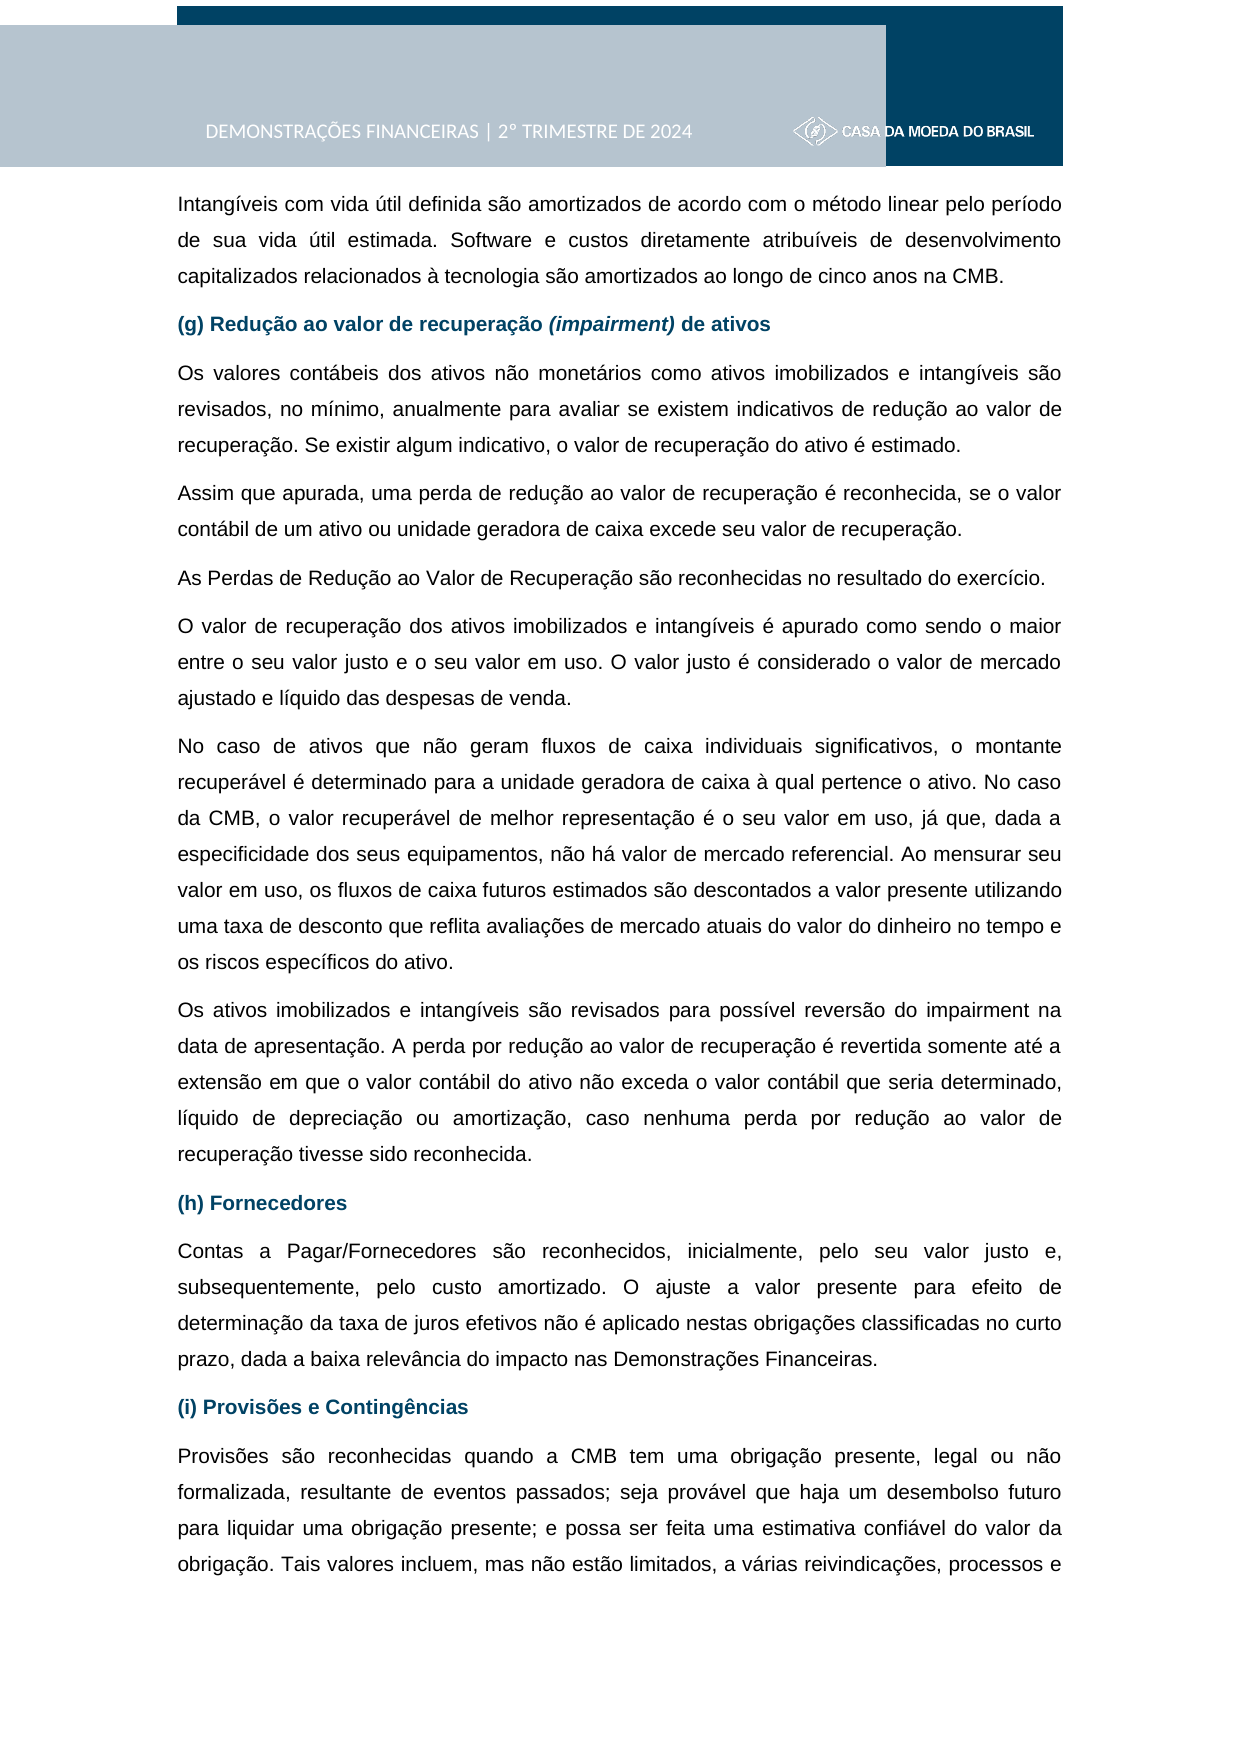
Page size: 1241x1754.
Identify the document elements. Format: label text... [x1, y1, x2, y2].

text Os ativos imobilizados e intangíveis são revisados para possível reversão do impairment na data de apresentação. A perda por redução ao valor de recuperação é revertida somente até a extensão em que o valor contábil do ativo não exceda o valor contábil que seria determinado, líquido de depreciação ou amortização, caso nenhuma perda por redução ao valor de recuperação tivesse sido reconhecida. [177, 998, 1063, 1166]
text No caso de ativos que não geram fluxos de caixa individuais significativos, o montante recuperável é determinado para a unidade geradora de caixa à qual pertence o ativo. No caso da CMB, o valor recuperável de melhor representação é o seu valor em uso, já que, dada a especificidade dos seus equipamentos, não há valor de mercado referencial. Ao mensurar seu valor em uso, os fluxos de caixa futuros estimados são descontados a valor presente utilizando uma taxa de desconto que reflita avaliações de mercado atuais do valor do dinheiro no tempo e os riscos específicos do ativo. [177, 734, 1063, 974]
text (h) Fornecedores [177, 1190, 1063, 1214]
text (g) Redução ao valor de recuperação (impairment) de ativos [177, 312, 1063, 336]
text Assim que apurada, uma perda de redução ao valor de recuperação é reconhecida, se o valor contábil de um ativo ou unidade geradora de caixa excede seu valor de recuperação. [177, 481, 1063, 541]
text As Perdas de Redução ao Valor de Recuperação são reconhecidas no resultado do exercício. [177, 565, 1063, 589]
text (i) Provisões e Contingências [177, 1395, 1063, 1419]
text Os valores contábeis dos ativos não monetários como ativos imobilizados e intangíveis são revisados, no mínimo, anualmente para avaliar se existem indicativos de redução ao valor de recuperação. Se existir algum indicativo, o valor de recuperação do ativo é estimado. [177, 361, 1063, 457]
text Provisões são reconhecidas quando a CMB tem uma obrigação presente, legal ou não formalizada, resultante de eventos passados; seja provável que haja um desembolso futuro para liquidar uma obrigação presente; e possa ser feita uma estimativa confiável do valor da obrigação. Tais valores incluem, mas não estão limitados, a várias reivindicações, processos e [177, 1443, 1063, 1575]
text Intangíveis com vida útil definida são amortizados de acordo com o método linear pelo período de sua vida útil estimada. Software e custos diretamente atribuíveis de desenvolvimento capitalizados relacionados à tecnologia são amortizados ao longo de cinco anos na CMB. [177, 192, 1063, 288]
text Contas a Pagar/Fornecedores são reconhecidos, inicialmente, pelo seu valor justo e, subsequentemente, pelo custo amortizado. O ajuste a valor presente para efeito de determinação da taxa de juros efetivos não é aplicado nestas obrigações classificadas no curto prazo, dada a baixa relevância do impacto nas Demonstrações Financeiras. [177, 1239, 1063, 1371]
text O valor de recuperação dos ativos imobilizados e intangíveis é apurado como sendo o maior entre o seu valor justo e o seu valor em uso. O valor justo é considerado o valor de mercado ajustado e líquido das despesas de venda. [177, 614, 1063, 710]
